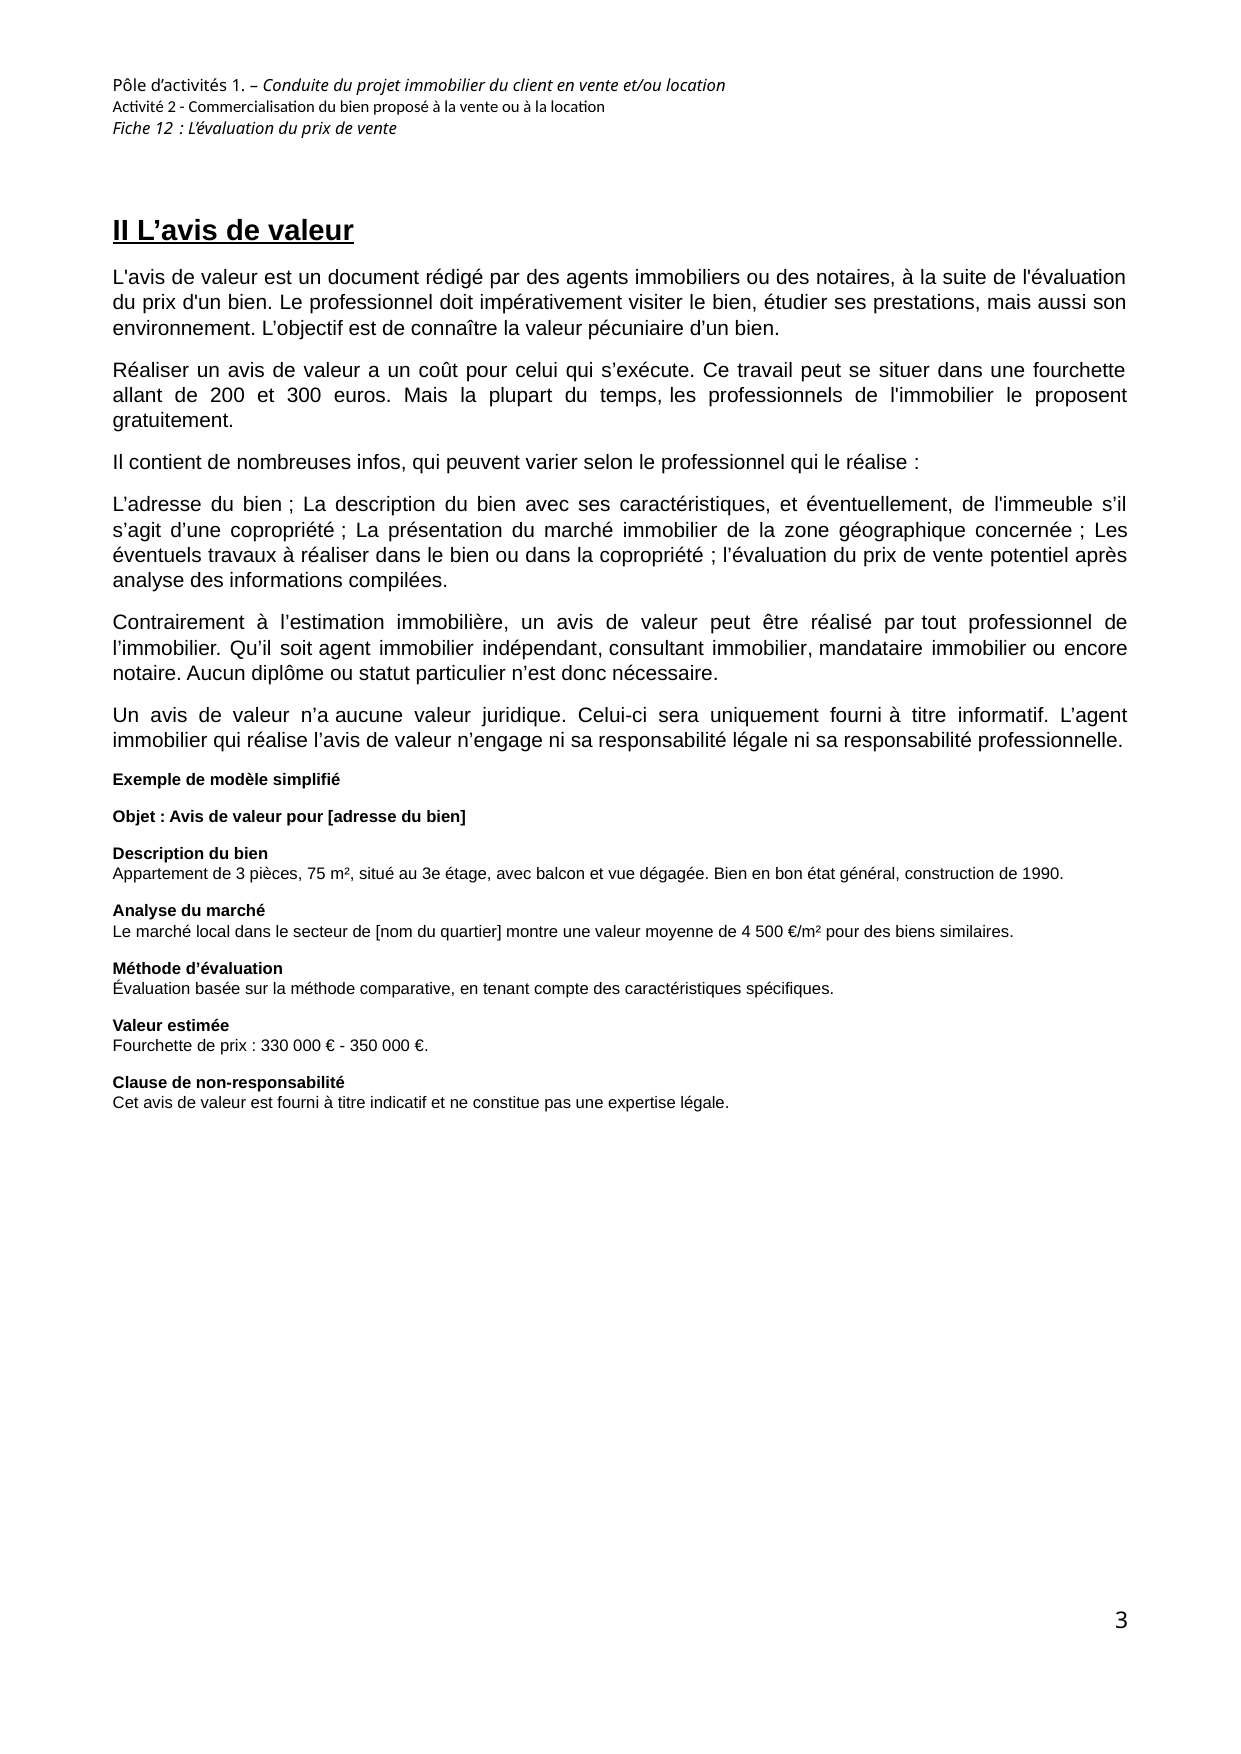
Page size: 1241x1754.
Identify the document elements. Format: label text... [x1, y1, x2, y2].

text Clause de non-responsabilité Cet avis de valeur est fourni à titre indicatif et ne constitue pas une expertise légale. [112, 1073, 1128, 1112]
text Réaliser un avis de valeur a un coût pour celui qui s’exécute. Ce travail peut se situer dans une fourchette allant de 200 et 300 euros. Mais la plupart du temps, les professionnels de l'immobilier le proposent gratuitement. [112, 357, 1128, 432]
text Description du bien Appartement de 3 pièces, 75 m², situé au 3e étage, avec balcon et vue dégagée. Bien en bon état général, construction de 1990. [112, 844, 1128, 883]
text L'avis de valeur est un document rédigé par des agents immobiliers ou des notaires, à la suite de l'évaluation du prix d'un bien. Le professionnel doit impérativement visiter le bien, étudier ses prestations, mais aussi son environnement. L’objectif est de connaître la valeur pécuniaire d’un bien. [112, 265, 1128, 339]
text Valeur estimée Fourchette de prix : 330 000 € - 350 000 €. [112, 1016, 1128, 1055]
text Exemple de modèle simplifié [112, 770, 1128, 789]
text Analyse du marché Le marché local dans le secteur de [nom du quartier] montre une valeur moyenne de 4 500 €/m² pour des biens similaires. [112, 901, 1128, 941]
text Méthode d’évaluation Évaluation basée sur la méthode comparative, en tenant compte des caractéristiques spécifiques. [112, 958, 1128, 998]
text Un avis de valeur n’a aucune valeur juridique. Celui-ci sera uniquement fourni à titre informatif. L’agent immobilier qui réalise l’avis de valeur n’engage ni sa responsabilité légale ni sa responsabilité professionnelle. [112, 703, 1128, 752]
text L’adresse du bien ; La description du bien avec ses caractéristiques, et éventuellement, de l'immeuble s’il s’agit d’une copropriété ; La présentation du marché immobilier de la zone géographique concernée ; Les éventuels travaux à réaliser dans le bien ou dans la copropriété ; l’évaluation du prix de vente potentiel après analyse des informations compilées. [112, 492, 1128, 592]
text Contrairement à l’estimation immobilière, un avis de valeur peut être réalisé par tout professionnel de l’immobilier. Qu’il soit agent immobilier indépendant, consultant immobilier, mandataire immobilier ou encore notaire. Aucun diplôme ou statut particulier n’est donc nécessaire. [112, 610, 1128, 684]
text Objet : Avis de valeur pour [adresse du bien] [112, 807, 1128, 826]
text II L’avis de valeur [112, 213, 1128, 246]
text Il contient de nombreuses infos, qui peuvent varier selon le professionnel qui le réalise : [112, 450, 1128, 474]
